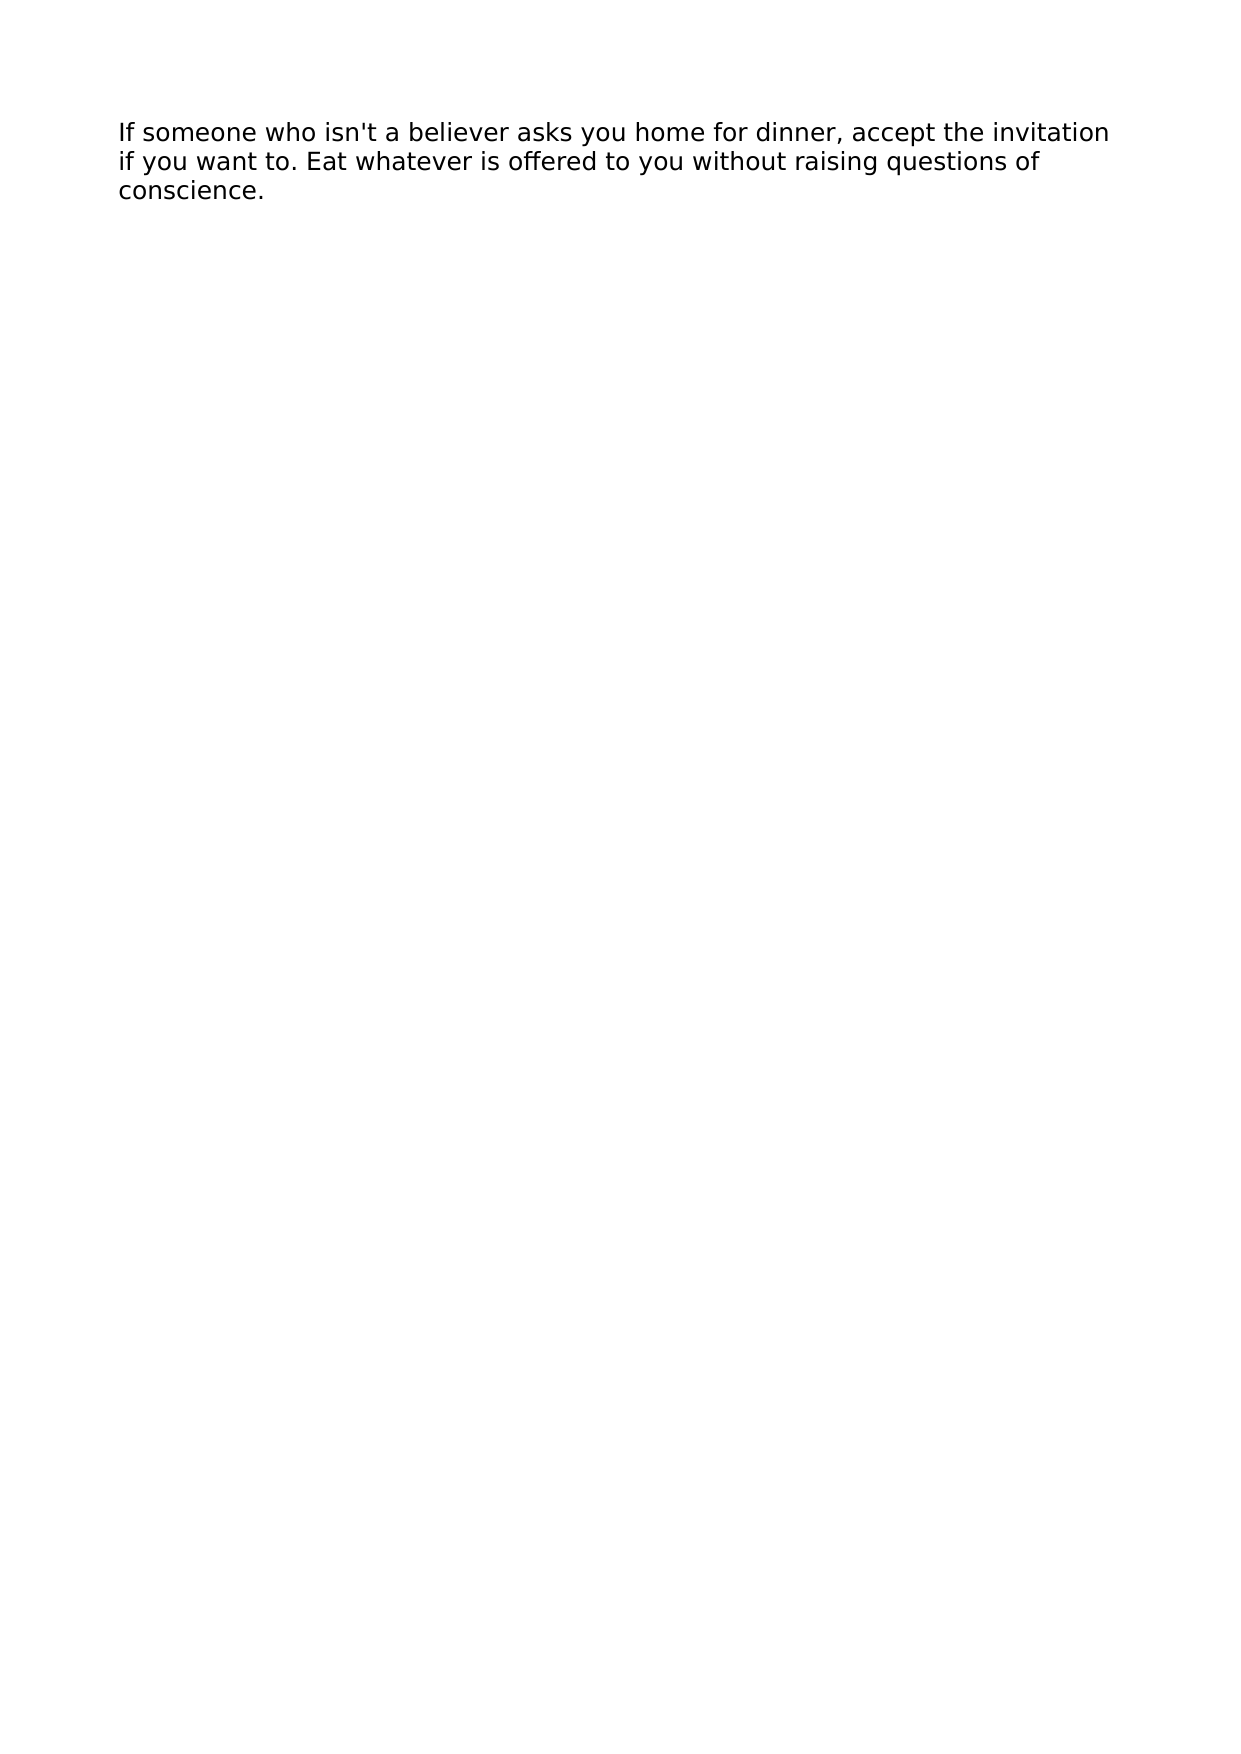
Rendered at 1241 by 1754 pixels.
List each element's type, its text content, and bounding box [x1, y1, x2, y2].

text If someone who isn't a believer asks you home for dinner, accept the invitation if you want to. Eat whatever is offered to you without raising questions of conscience. [118, 118, 1122, 206]
